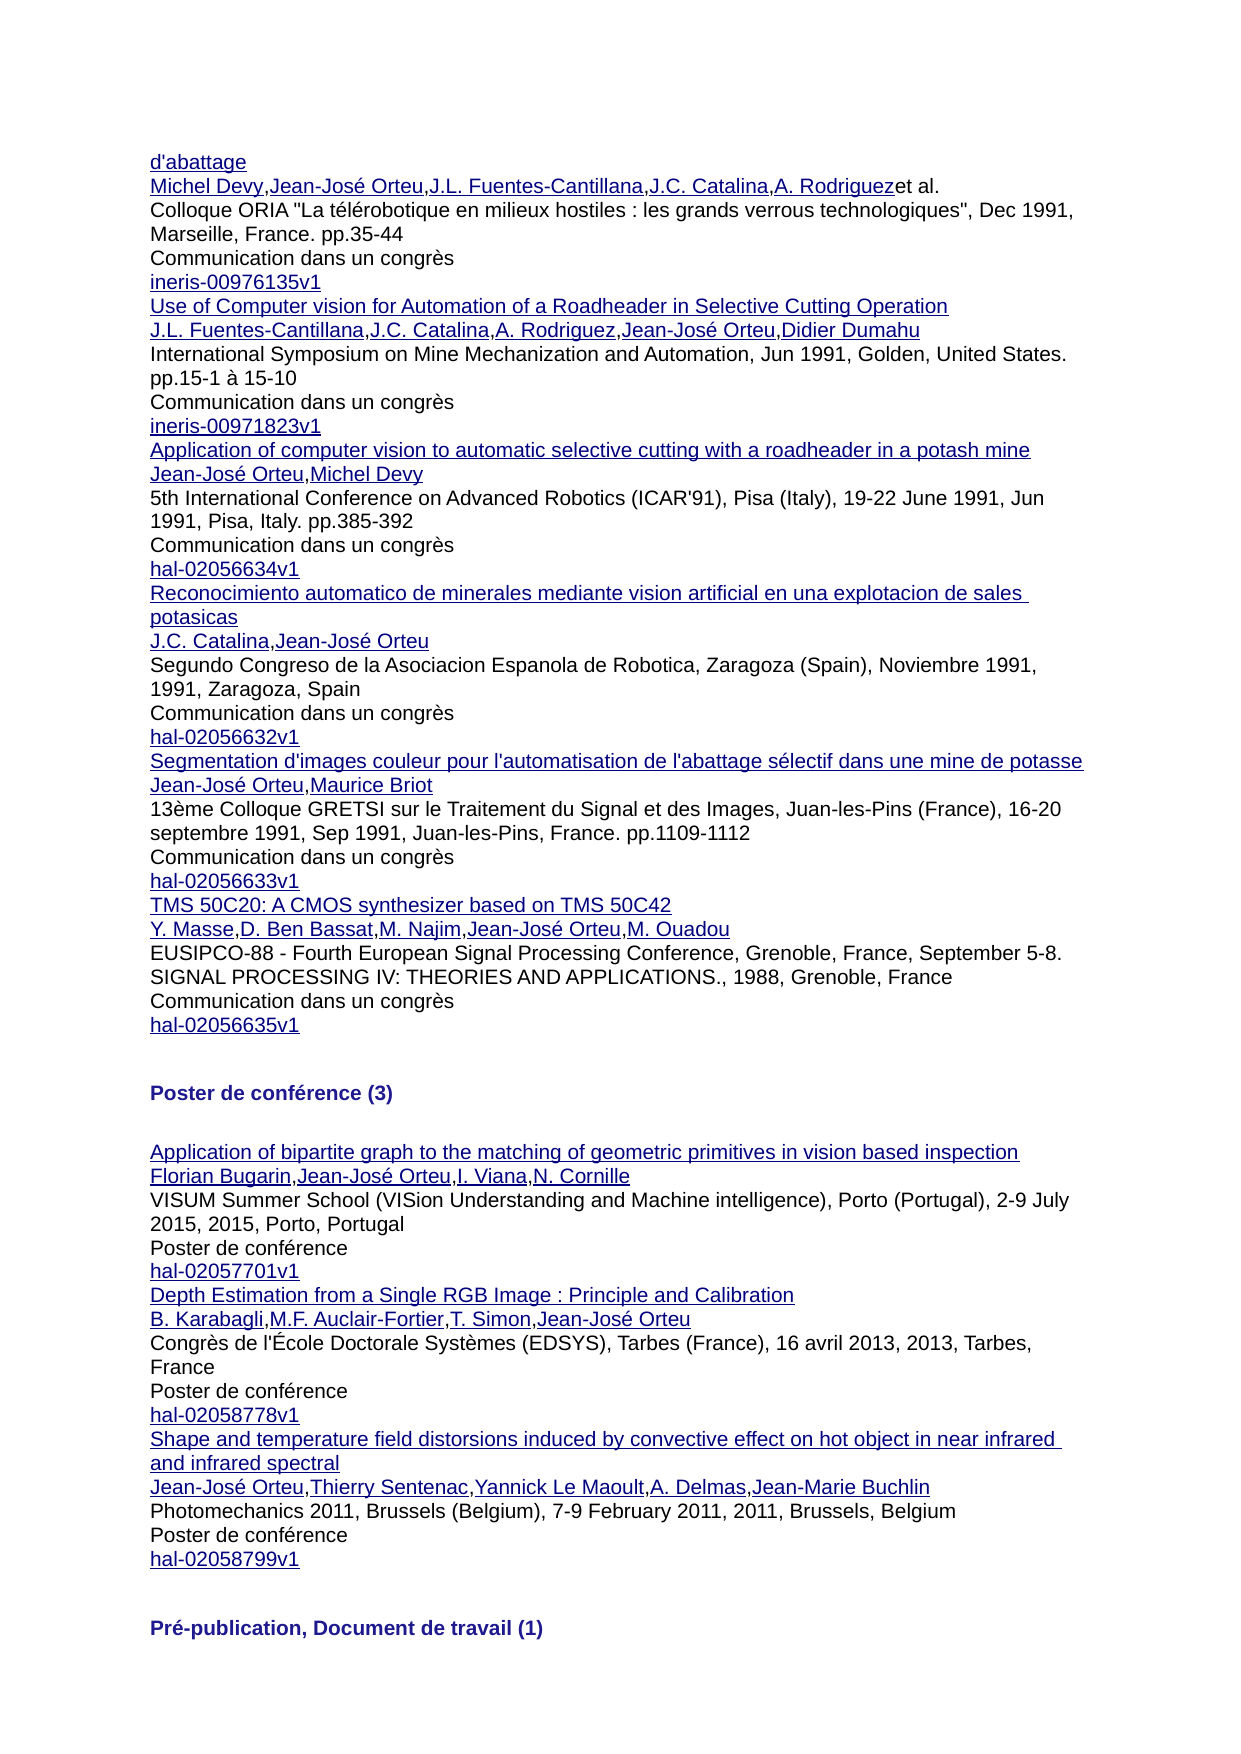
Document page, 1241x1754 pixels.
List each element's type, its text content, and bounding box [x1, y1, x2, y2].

table_cell Segmentation d'images couleur pour l'automatisation de l'abattage sélectif dans une mine de potasse Jean-José Orteu,Maurice Briot 13ème Colloque GRETSI sur le Traitement du Signal et des Images, Juan-les-Pins (France), 16-20 septembre 1991, Sep 1991, Juan-les-Pins, France. pp.1109-1112 Communication dans un congrès hal-02056633v1 [150, 749, 1090, 893]
subtitle Pré-publication, Document de travail (1) [150, 1616, 1090, 1639]
subtitle Poster de conférence (3) [150, 1081, 1090, 1105]
table_cell Application of computer vision to automatic selective cutting with a roadheader in a potash mine Jean-José Orteu,Michel Devy 5th International Conference on Advanced Robotics (ICAR'91), Pisa (Italy), 19-22 June 1991, Jun 1991, Pisa, Italy. pp.385-392 Communication dans un congrès hal-02056634v1 [150, 438, 1090, 581]
table_cell Shape and temperature field distorsions induced by convective effect on hot object in near infrared and infrared spectral Jean-José Orteu,Thierry Sentenac,Yannick Le Maoult,A. Delmas,Jean-Marie Buchlin Photomechanics 2011, Brussels (Belgium), 7-9 February 2011, 2011, Brussels, Belgium Poster de conférence hal-02058799v1 [150, 1427, 1090, 1571]
table_cell Use of Computer vision for Automation of a Roadheader in Selective Cutting Operation J.L. Fuentes-Cantillana,J.C. Catalina,A. Rodriguez,Jean-José Orteu,Didier Dumahu International Symposium on Mine Mechanization and Automation, Jun 1991, Golden, United States. pp.15-1 à 15-10 Communication dans un congrès ineris-00971823v1 [150, 294, 1090, 437]
table_cell d'abattage Michel Devy,Jean-José Orteu,J.L. Fuentes-Cantillana,J.C. Catalina,A. Rodriguezet al. Colloque ORIA "La télérobotique en milieux hostiles : les grands verrous technologiques", Dec 1991, Marseille, France. pp.35-44 Communication dans un congrès ineris-00976135v1 [150, 150, 1090, 294]
table_header Application of bipartite graph to the matching of geometric primitives in vision based inspection Florian Bugarin,Jean-José Orteu,I. Viana,N. Cornille VISUM Summer School (VISion Understanding and Machine intelligence), Porto (Portugal), 2-9 July 2015, 2015, Porto, Portugal Poster de conférence hal-02057701v1 [150, 1140, 1090, 1283]
table_cell Depth Estimation from a Single RGB Image : Principle and Calibration B. Karabagli,M.F. Auclair-Fortier,T. Simon,Jean-José Orteu Congrès de l'École Doctorale Systèmes (EDSYS), Tarbes (France), 16 avril 2013, 2013, Tarbes, France Poster de conférence hal-02058778v1 [150, 1283, 1090, 1427]
table_cell Reconocimiento automatico de minerales mediante vision artificial en una explotacion de sales potasicas J.C. Catalina,Jean-José Orteu Segundo Congreso de la Asociacion Espanola de Robotica, Zaragoza (Spain), Noviembre 1991, 1991, Zaragoza, Spain Communication dans un congrès hal-02056632v1 [150, 581, 1090, 749]
table_cell TMS 50C20: A CMOS synthesizer based on TMS 50C42 Y. Masse,D. Ben Bassat,M. Najim,Jean-José Orteu,M. Ouadou EUSIPCO-88 - Fourth European Signal Processing Conference, Grenoble, France, September 5-8. SIGNAL PROCESSING IV: THEORIES AND APPLICATIONS., 1988, Grenoble, France Communication dans un congrès hal-02056635v1 [150, 893, 1090, 1036]
